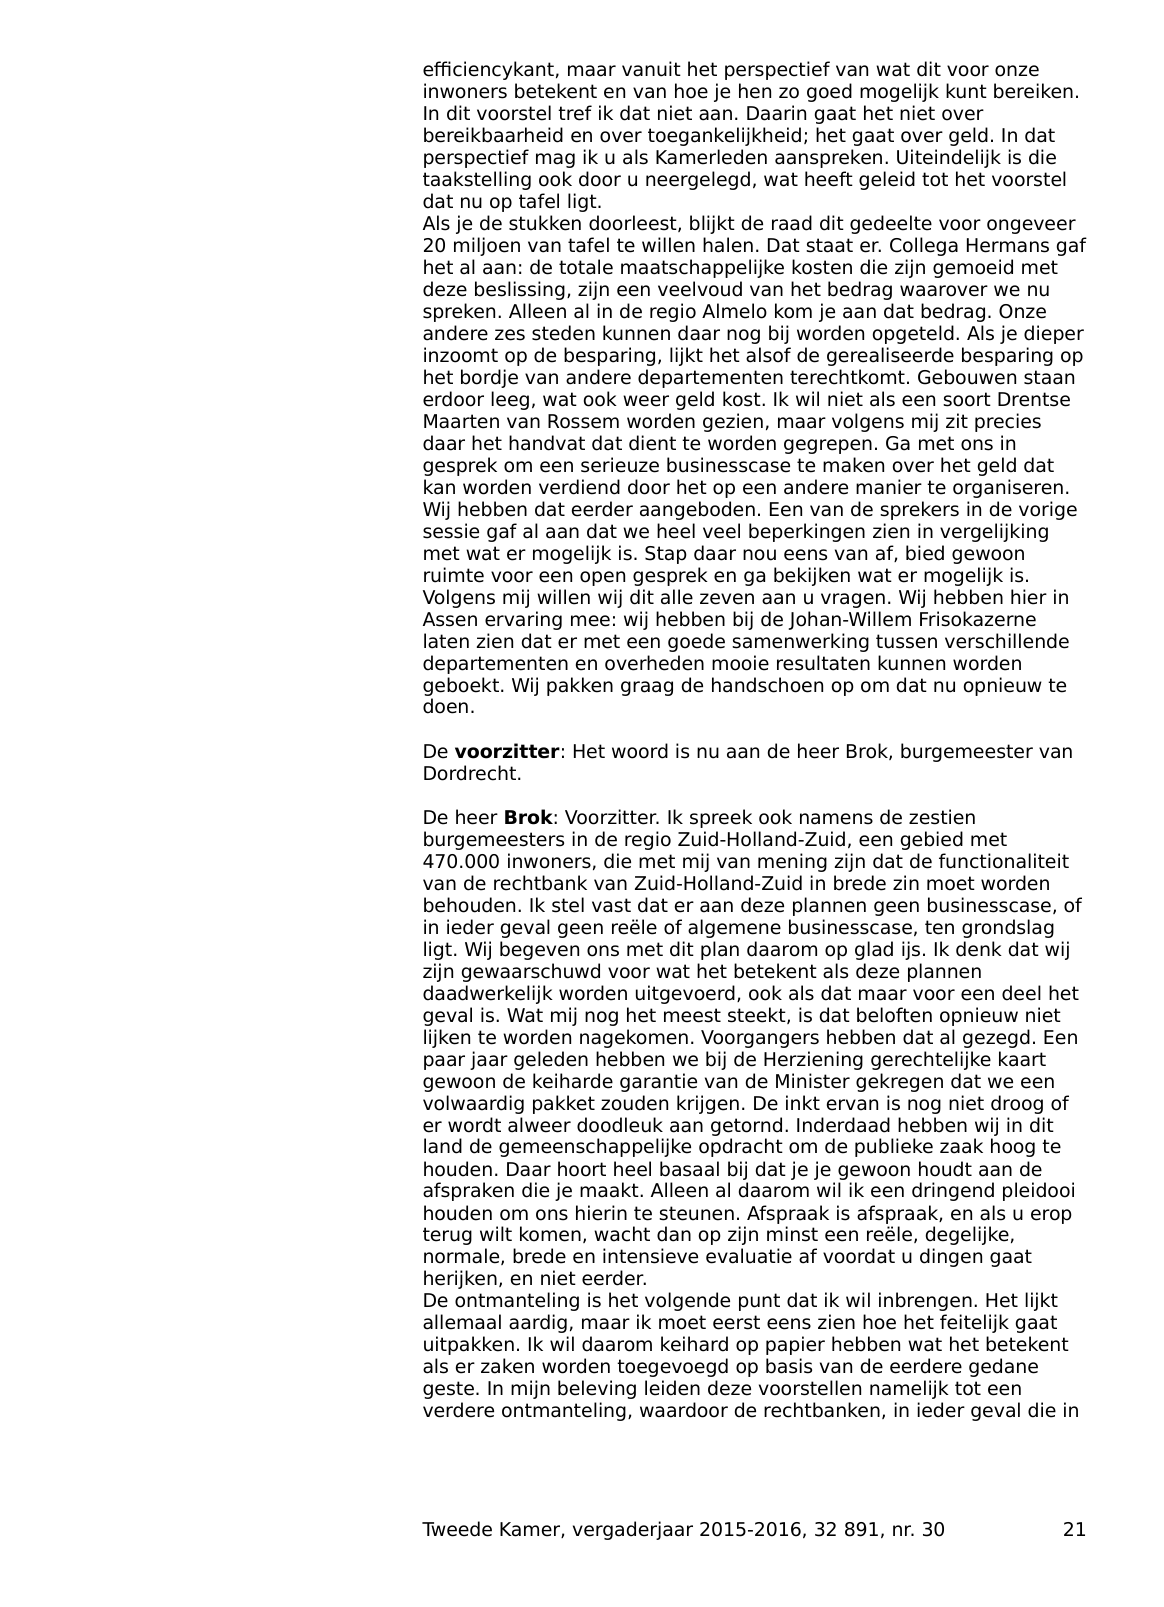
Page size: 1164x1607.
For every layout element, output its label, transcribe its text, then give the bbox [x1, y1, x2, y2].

text efficiencykant, maar vanuit het perspectief van wat dit voor onze inwoners betekent en van hoe je hen zo goed mogelijk kunt bereiken. In dit voorstel tref ik dat niet aan. Daarin gaat het niet over bereikbaarheid en over toegankelijkheid; het gaat over geld. In dat perspectief mag ik u als Kamerleden aanspreken. Uiteindelijk is die taakstelling ook door u neergelegd, wat heeft geleid tot het voorstel dat nu op tafel ligt. [422, 59, 1087, 213]
text De voorzitter: Het woord is nu aan de heer Brok, burgemeester van Dordrecht. [422, 741, 1087, 784]
text De heer Brok: Voorzitter. Ik spreek ook namens de zestien burgemeesters in de regio Zuid-Holland-Zuid, een gebied met 470.000 inwoners, die met mij van mening zijn dat de functionaliteit van de rechtbank van Zuid-Holland-Zuid in brede zin moet worden behouden. Ik stel vast dat er aan deze plannen geen businesscase, of in ieder geval geen reële of algemene businesscase, ten grondslag ligt. Wij begeven ons met dit plan daarom op glad ijs. Ik denk dat wij zijn gewaarschuwd voor wat het betekent als deze plannen daadwerkelijk worden uitgevoerd, ook als dat maar voor een deel het geval is. Wat mij nog het meest steekt, is dat beloften opnieuw niet lijken te worden nagekomen. Voorgangers hebben dat al gezegd. Een paar jaar geleden hebben we bij de Herziening gerechtelijke kaart gewoon de keiharde garantie van de Minister gekregen dat we een volwaardig pakket zouden krijgen. De inkt ervan is nog niet droog of er wordt alweer doodleuk aan getornd. Inderdaad hebben wij in dit land de gemeenschappelijke opdracht om de publieke zaak hoog te houden. Daar hoort heel basaal bij dat je je gewoon houdt aan de afspraken die je maakt. Alleen al daarom wil ik een dringend pleidooi houden om ons hierin te steunen. Afspraak is afspraak, en als u erop terug wilt komen, wacht dan op zijn minst een reële, degelijke, normale, brede en intensieve evaluatie af voordat u dingen gaat herijken, en niet eerder. [422, 807, 1087, 1290]
text De ontmanteling is het volgende punt dat ik wil inbrengen. Het lijkt allemaal aardig, maar ik moet eerst eens zien hoe het feitelijk gaat uitpakken. Ik wil daarom keihard op papier hebben wat het betekent als er zaken worden toegevoegd op basis van de eerdere gedane geste. In mijn beleving leiden deze voorstellen namelijk tot een verdere ontmanteling, waardoor de rechtbanken, in ieder geval die in [422, 1290, 1087, 1422]
text Als je de stukken doorleest, blijkt de raad dit gedeelte voor ongeveer 20 miljoen van tafel te willen halen. Dat staat er. Collega Hermans gaf het al aan: de totale maatschappelijke kosten die zijn gemoeid met deze beslissing, zijn een veelvoud van het bedrag waarover we nu spreken. Alleen al in de regio Almelo kom je aan dat bedrag. Onze andere zes steden kunnen daar nog bij worden opgeteld. Als je dieper inzoomt op de besparing, lijkt het alsof de gerealiseerde besparing op het bordje van andere departementen terechtkomt. Gebouwen staan erdoor leeg, wat ook weer geld kost. Ik wil niet als een soort Drentse Maarten van Rossem worden gezien, maar volgens mij zit precies daar het handvat dat dient te worden gegrepen. Ga met ons in gesprek om een serieuze businesscase te maken over het geld dat kan worden verdiend door het op een andere manier te organiseren. Wij hebben dat eerder aangeboden. Een van de sprekers in de vorige sessie gaf al aan dat we heel veel beperkingen zien in vergelijking met wat er mogelijk is. Stap daar nou eens van af, bied gewoon ruimte voor een open gesprek en ga bekijken wat er mogelijk is. Volgens mij willen wij dit alle zeven aan u vragen. Wij hebben hier in Assen ervaring mee: wij hebben bij de Johan-Willem Frisokazerne laten zien dat er met een goede samenwerking tussen verschillende departementen en overheden mooie resultaten kunnen worden geboekt. Wij pakken graag de handschoen op om dat nu opnieuw te doen. [422, 213, 1087, 718]
